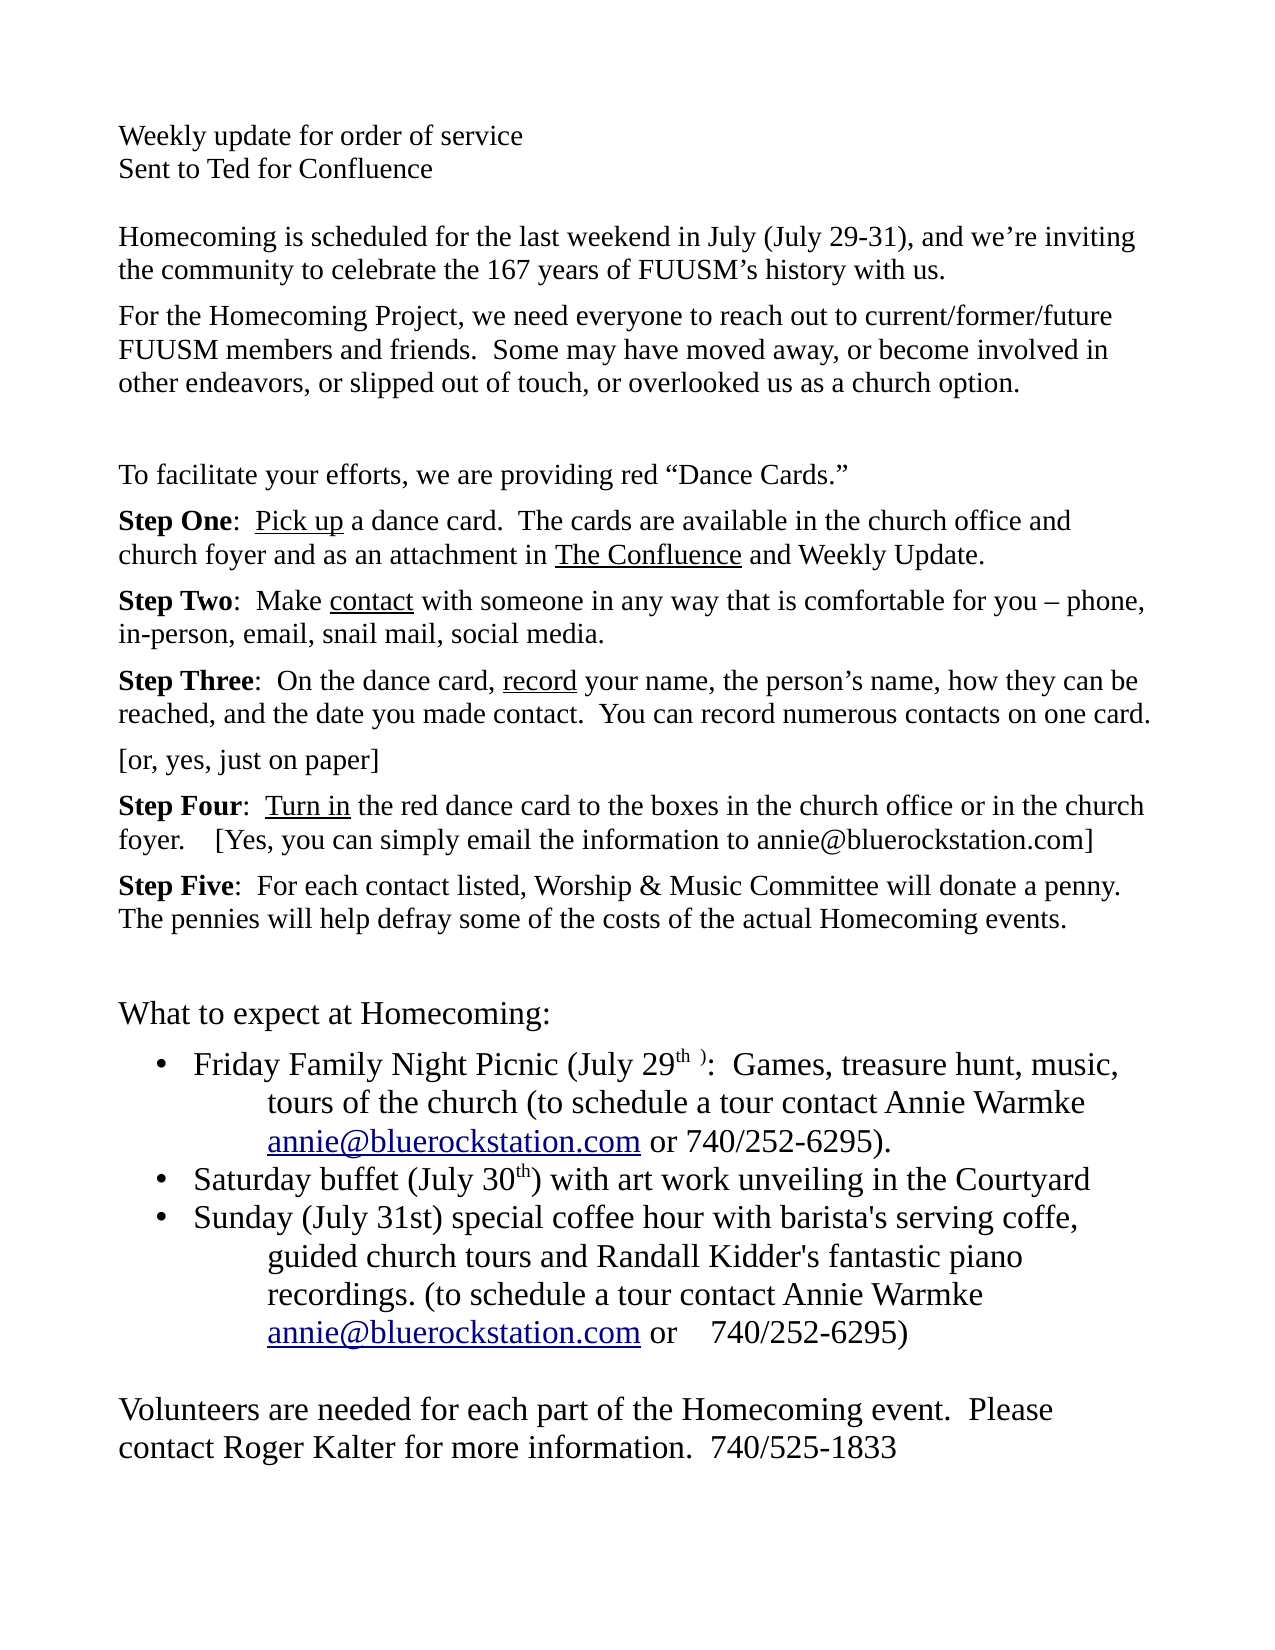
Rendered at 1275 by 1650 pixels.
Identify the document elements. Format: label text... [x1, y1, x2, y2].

text Sent to Ted for Confluence [118, 152, 1157, 185]
text To facilitate your efforts, we are providing red “Dance Cards.” [118, 457, 1157, 491]
list Sunday (July 31st) special coffee hour with barista's serving coffe, guided church tours and Randall Kidder's fantastic piano recordings. (to schedule a tour contact Annie Warmke annie@bluerockstation.com or 740/252-6295) [156, 1198, 1157, 1351]
text Step Two: Make contact with someone in any way that is comfortable for you – phone, in-person, email, snail mail, social media. [118, 583, 1157, 650]
text Weekly update for order of service [118, 118, 1157, 152]
list Friday Family Night Picnic (July 29th ): Games, treasure hunt, music, tours of the church (to schedule a tour contact Annie Warmke annie@bluerockstation.com or 740/252-6295). [156, 1044, 1157, 1159]
text Step Four: Turn in the red dance card to the boxes in the church office or in the church foyer. [Yes, you can simply email the information to annie@bluerockstation.com] [118, 788, 1157, 855]
text Step Three: On the dance card, record your name, the person’s name, how they can be reached, and the date you made contact. You can record numerous contacts on one card. [118, 663, 1157, 730]
text Step Five: For each contact listed, Worship & Music Committee will donate a penny. The pennies will help defray some of the costs of the actual Homecoming events. [118, 868, 1157, 935]
text Volunteers are needed for each part of the Homecoming event. Please contact Roger Kalter for more information. 740/525-1833 [118, 1389, 1157, 1466]
text What to expect at Homecoming: [118, 993, 1157, 1032]
text Step One: Pick up a dance card. The cards are available in the church office and church foyer and as an attachment in The Confluence and Weekly Update. [118, 503, 1157, 571]
text For the Homecoming Project, we need everyone to reach out to current/former/future FUUSM members and friends. Some may have moved away, or become involved in other endeavors, or slipped out of touch, or overlooked us as a church option. [118, 298, 1157, 399]
text [or, yes, just on paper] [118, 742, 1157, 776]
text Homecoming is scheduled for the last weekend in July (July 29-31), and we’re inviting the community to celebrate the 167 years of FUUSM’s history with us. [118, 219, 1157, 286]
list Saturday buffet (July 30th) with art work unveiling in the Courtyard [156, 1159, 1157, 1198]
